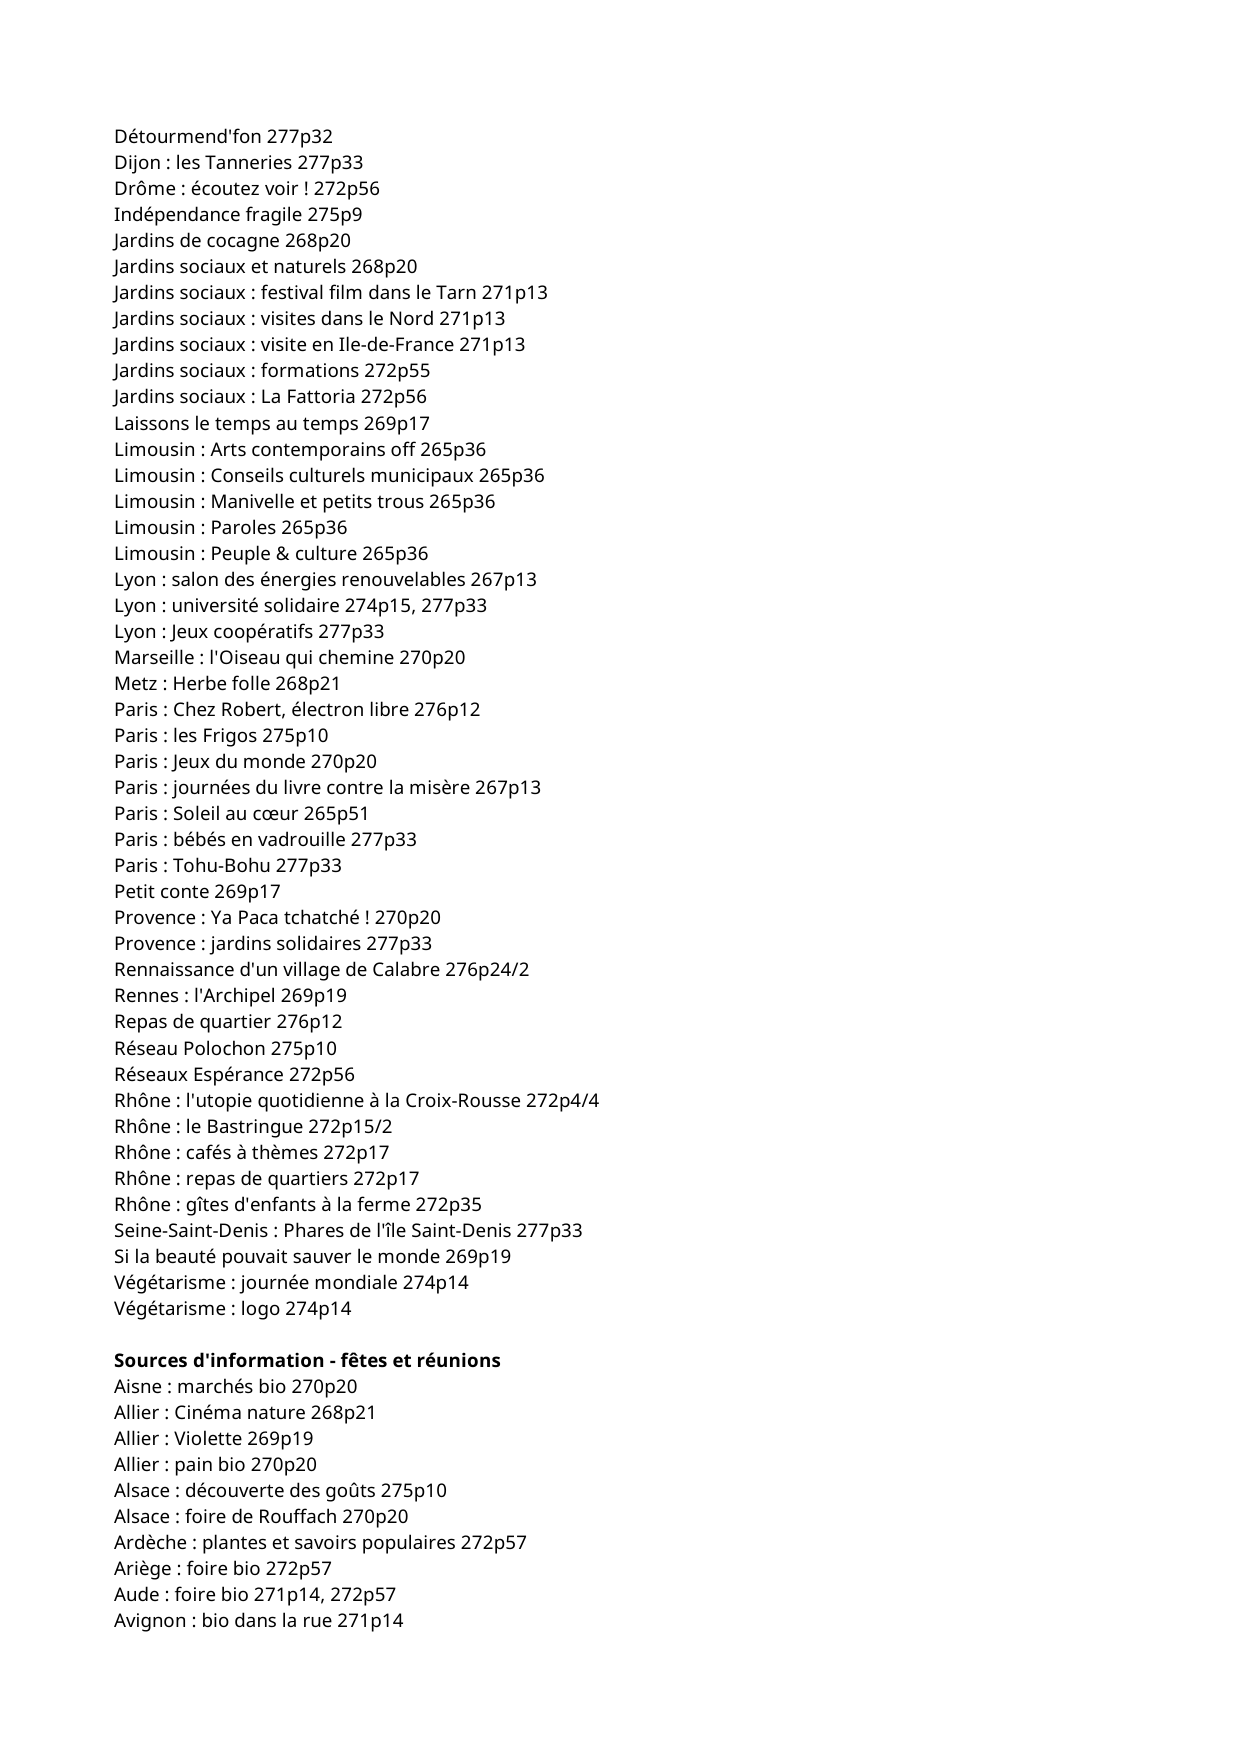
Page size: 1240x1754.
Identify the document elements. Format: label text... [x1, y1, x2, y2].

text Végétarisme : journée mondiale 274p14 [114, 1269, 1126, 1295]
text Rennes : l'Archipel 269p19 [114, 982, 1126, 1008]
text Avignon : bio dans la rue 271p14 [114, 1607, 1126, 1633]
text Rhône : repas de quartiers 272p17 [114, 1164, 1126, 1191]
text Repas de quartier 276p12 [114, 1008, 1126, 1034]
text Ardèche : plantes et savoirs populaires 272p57 [114, 1529, 1126, 1555]
text Limousin : Manivelle et petits trous 265p36 [114, 487, 1126, 513]
text Paris : journées du livre contre la misère 267p13 [114, 774, 1126, 800]
text Limousin : Conseils culturels municipaux 265p36 [114, 461, 1126, 487]
text Dijon : les Tanneries 277p33 [114, 149, 1126, 175]
text Jardins sociaux : festival film dans le Tarn 271p13 [114, 279, 1126, 305]
text Sources d'information - fêtes et réunions [114, 1347, 1126, 1373]
text Alsace : découverte des goûts 275p10 [114, 1477, 1126, 1503]
text Paris : Jeux du monde 270p20 [114, 748, 1126, 774]
text Provence : jardins solidaires 277p33 [114, 930, 1126, 956]
text Réseaux Espérance 272p56 [114, 1060, 1126, 1086]
text Allier : Cinéma nature 268p21 [114, 1399, 1126, 1425]
text Allier : pain bio 270p20 [114, 1451, 1126, 1477]
text Alsace : foire de Rouffach 270p20 [114, 1503, 1126, 1529]
text Ariège : foire bio 272p57 [114, 1555, 1126, 1581]
text Allier : Violette 269p19 [114, 1425, 1126, 1451]
text Jardins sociaux : La Fattoria 272p56 [114, 383, 1126, 409]
text Jardins sociaux : visite en Ile-de-France 271p13 [114, 331, 1126, 357]
text Drôme : écoutez voir ! 272p56 [114, 175, 1126, 201]
text Paris : les Frigos 275p10 [114, 722, 1126, 748]
text Limousin : Peuple & culture 265p36 [114, 539, 1126, 566]
text Aude : foire bio 271p14, 272p57 [114, 1581, 1126, 1607]
text Jardins sociaux et naturels 268p20 [114, 253, 1126, 279]
text Paris : Tohu-Bohu 277p33 [114, 852, 1126, 878]
text Jardins de cocagne 268p20 [114, 227, 1126, 253]
text Réseau Polochon 275p10 [114, 1034, 1126, 1060]
text Marseille : l'Oiseau qui chemine 270p20 [114, 644, 1126, 670]
text Limousin : Paroles 265p36 [114, 513, 1126, 539]
text Si la beauté pouvait sauver le monde 269p19 [114, 1243, 1126, 1269]
text Seine-Saint-Denis : Phares de l'île Saint-Denis 277p33 [114, 1217, 1126, 1243]
text Provence : Ya Paca tchatché ! 270p20 [114, 904, 1126, 930]
text Aisne : marchés bio 270p20 [114, 1373, 1126, 1399]
text Laissons le temps au temps 269p17 [114, 409, 1126, 435]
text Jardins sociaux : formations 272p55 [114, 357, 1126, 383]
text Rennaissance d'un village de Calabre 276p24/2 [114, 956, 1126, 982]
text Rhône : l'utopie quotidienne à la Croix-Rousse 272p4/4 [114, 1086, 1126, 1112]
text Lyon : université solidaire 274p15, 277p33 [114, 592, 1126, 618]
text Limousin : Arts contemporains off 265p36 [114, 435, 1126, 461]
text Paris : Soleil au cœur 265p51 [114, 800, 1126, 826]
text Rhône : gîtes d'enfants à la ferme 272p35 [114, 1191, 1126, 1217]
text Paris : Chez Robert, électron libre 276p12 [114, 696, 1126, 722]
text Jardins sociaux : visites dans le Nord 271p13 [114, 305, 1126, 331]
text Lyon : Jeux coopératifs 277p33 [114, 618, 1126, 644]
text Rhône : cafés à thèmes 272p17 [114, 1138, 1126, 1164]
text Végétarisme : logo 274p14 [114, 1295, 1126, 1321]
text Paris : bébés en vadrouille 277p33 [114, 826, 1126, 852]
text Lyon : salon des énergies renouvelables 267p13 [114, 566, 1126, 592]
text Rhône : le Bastringue 272p15/2 [114, 1112, 1126, 1138]
text Détourmend'fon 277p32 [114, 123, 1126, 149]
text Petit conte 269p17 [114, 878, 1126, 904]
text Indépendance fragile 275p9 [114, 201, 1126, 227]
text Metz : Herbe folle 268p21 [114, 670, 1126, 696]
